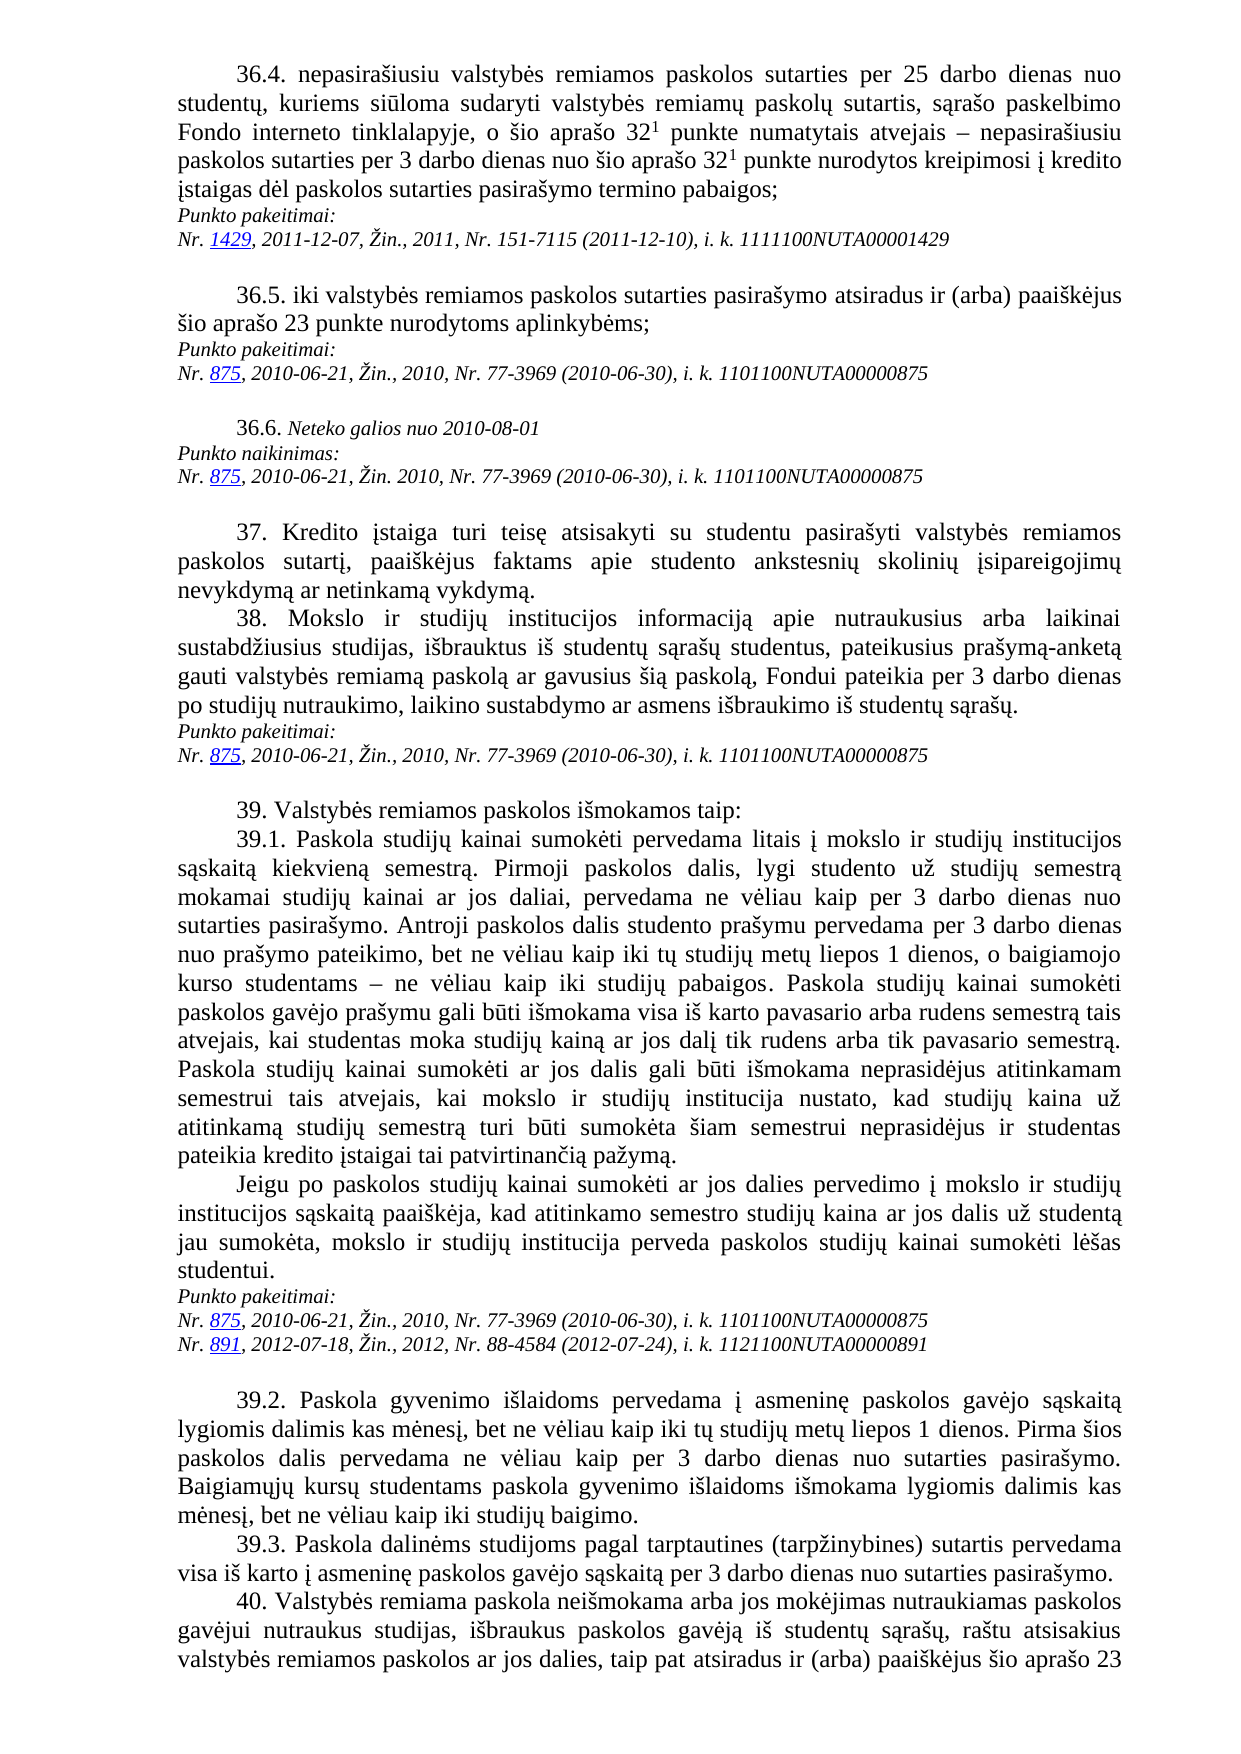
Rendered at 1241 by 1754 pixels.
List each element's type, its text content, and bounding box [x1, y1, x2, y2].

text 37. Kredito įstaiga turi teisę atsisakyti su studentu pasirašyti valstybės remiamos paskolos sutartį, paaiškėjus faktams apie studento ankstesnių skolinių įsipareigojimų nevykdymą ar netinkamą vykdymą. [177, 517, 1122, 603]
text 36.5. iki valstybės remiamos paskolos sutarties pasirašymo atsiradus ir (arba) paaiškėjus šio aprašo 23 punkte nurodytoms aplinkybėms; [177, 280, 1122, 337]
text Nr. 875, 2010-06-21, Žin., 2010, Nr. 77-3969 (2010-06-30), i. k. 1101100NUTA00000875 [177, 361, 1122, 385]
text Punkto naikinimas: [177, 440, 1122, 464]
text Jeigu po paskolos studijų kainai sumokėti ar jos dalies pervedimo į mokslo ir studijų institucijos sąskaitą paaiškėja, kad atitinkamo semestro studijų kaina ar jos dalis už studentą jau sumokėta, mokslo ir studijų institucija perveda paskolos studijų kainai sumokėti lėšas studentui. [177, 1169, 1122, 1284]
text Nr. 875, 2010-06-21, Žin. 2010, Nr. 77-3969 (2010-06-30), i. k. 1101100NUTA00000875 [177, 464, 1122, 488]
text 36.6. Neteko galios nuo 2010-08-01 [177, 414, 1122, 440]
text 38. Mokslo ir studijų institucijos informaciją apie nutraukusius arba laikinai sustabdžiusius studijas, išbrauktus iš studentų sąrašų studentus, pateikusius prašymą-anketą gauti valstybės remiamą paskolą ar gavusius šią paskolą, Fondui pateikia per 3 darbo dienas po studijų nutraukimo, laikino sustabdymo ar asmens išbraukimo iš studentų sąrašų. [177, 603, 1122, 718]
text Nr. 891, 2012-07-18, Žin., 2012, Nr. 88-4584 (2012-07-24), i. k. 1121100NUTA00000891 [177, 1332, 1122, 1356]
text Nr. 1429, 2011-12-07, Žin., 2011, Nr. 151-7115 (2011-12-10), i. k. 1111100NUTA00001429 [177, 227, 1122, 251]
text Punkto pakeitimai: [177, 203, 1122, 227]
text Punkto pakeitimai: [177, 337, 1122, 361]
text 39.1. Paskola studijų kainai sumokėti pervedama litais į mokslo ir studijų institucijos sąskaitą kiekvieną semestrą. Pirmoji paskolos dalis, lygi studento už studijų semestrą mokamai studijų kainai ar jos daliai, pervedama ne vėliau kaip per 3 darbo dienas nuo sutarties pasirašymo. Antroji paskolos dalis studento prašymu pervedama per 3 darbo dienas nuo prašymo pateikimo, bet ne vėliau kaip iki tų studijų metų liepos 1 dienos, o baigiamojo kurso studentams – ne vėliau kaip iki studijų pabaigos. Paskola studijų kainai sumokėti paskolos gavėjo prašymu gali būti išmokama visa iš karto pavasario arba rudens semestrą tais atvejais, kai studentas moka studijų kainą ar jos dalį tik rudens arba tik pavasario semestrą. Paskola studijų kainai sumokėti ar jos dalis gali būti išmokama neprasidėjus atitinkamam semestrui tais atvejais, kai mokslo ir studijų institucija nustato, kad studijų kaina už atitinkamą studijų semestrą turi būti sumokėta šiam semestrui neprasidėjus ir studentas pateikia kredito įstaigai tai patvirtinančią pažymą. [177, 824, 1122, 1169]
text Punkto pakeitimai: [177, 1284, 1122, 1308]
text 39. Valstybės remiamos paskolos išmokamos taip: [177, 795, 1122, 824]
text 39.3. Paskola dalinėms studijoms pagal tarptautines (tarpžinybines) sutartis pervedama visa iš karto į asmeninę paskolos gavėjo sąskaitą per 3 darbo dienas nuo sutarties pasirašymo. [177, 1529, 1122, 1586]
text 40. Valstybės remiama paskola neišmokama arba jos mokėjimas nutraukiamas paskolos gavėjui nutraukus studijas, išbraukus paskolos gavėją iš studentų sąrašų, raštu atsisakius valstybės remiamos paskolos ar jos dalies, taip pat atsiradus ir (arba) paaiškėjus šio aprašo 23 [177, 1586, 1122, 1673]
text 36.4. nepasirašiusiu valstybės remiamos paskolos sutarties per 25 darbo dienas nuo studentų, kuriems siūloma sudaryti valstybės remiamų paskolų sutartis, sąrašo paskelbimo Fondo interneto tinklalapyje, o šio aprašo 321 punkte numatytais atvejais – nepasirašiusiu paskolos sutarties per 3 darbo dienas nuo šio aprašo 321 punkte nurodytos kreipimosi į kredito įstaigas dėl paskolos sutarties pasirašymo termino pabaigos; [177, 59, 1122, 203]
text 39.2. Paskola gyvenimo išlaidoms pervedama į asmeninę paskolos gavėjo sąskaitą lygiomis dalimis kas mėnesį, bet ne vėliau kaip iki tų studijų metų liepos 1 dienos. Pirma šios paskolos dalis pervedama ne vėliau kaip per 3 darbo dienas nuo sutarties pasirašymo. Baigiamųjų kursų studentams paskola gyvenimo išlaidoms išmokama lygiomis dalimis kas mėnesį, bet ne vėliau kaip iki studijų baigimo. [177, 1385, 1122, 1529]
text Nr. 875, 2010-06-21, Žin., 2010, Nr. 77-3969 (2010-06-30), i. k. 1101100NUTA00000875 [177, 1308, 1122, 1332]
text Punkto pakeitimai: [177, 718, 1122, 743]
text Nr. 875, 2010-06-21, Žin., 2010, Nr. 77-3969 (2010-06-30), i. k. 1101100NUTA00000875 [177, 743, 1122, 767]
